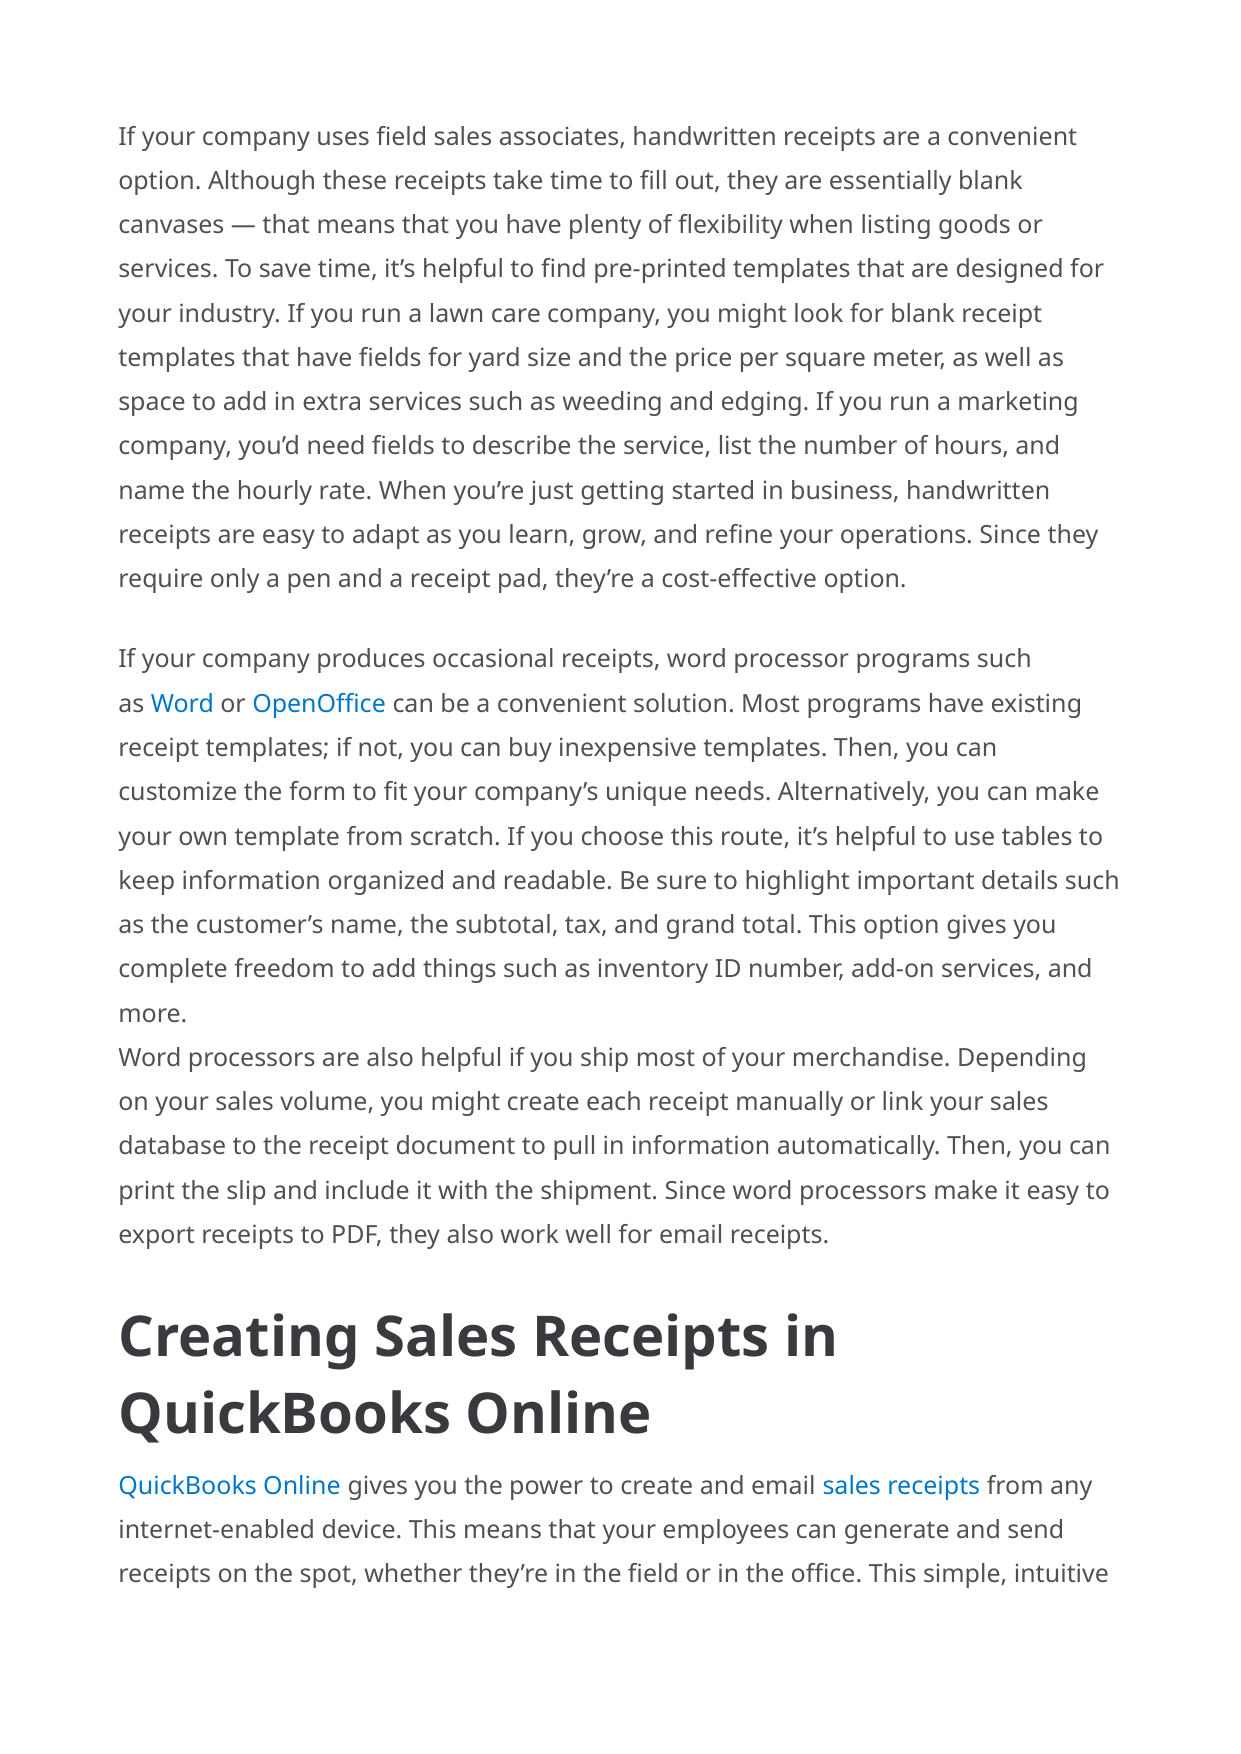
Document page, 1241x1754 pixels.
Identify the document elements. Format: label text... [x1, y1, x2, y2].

text If your company uses field sales associates, handwritten receipts are a convenient option. Although these receipts take time to fill out, they are essentially blank canvases — that means that you have plenty of flexibility when listing goods or services. To save time, it’s helpful to find pre-printed templates that are designed for your industry. If you run a lawn care company, you might look for blank receipt templates that have fields for yard size and the price per square meter, as well as space to add in extra services such as weeding and edging. If you run a marketing company, you’d need fields to describe the service, list the number of hours, and name the hourly rate. When you’re just getting started in business, handwritten receipts are easy to adapt as you learn, grow, and refine your operations. Since they require only a pen and a receipt pad, they’re a cost-effective option. [118, 118, 1122, 595]
subtitle Creating Sales Receipts in QuickBooks Online [118, 1297, 1122, 1450]
text If your company produces occasional receipts, word processor programs such as Word or OpenOffice can be a convenient solution. Most programs have existing receipt templates; if not, you can buy inexpensive templates. Then, you can customize the form to fit your company’s unique needs. Alternatively, you can make your own template from scratch. If you choose this route, it’s helpful to use tables to keep information organized and readable. Be sure to highlight important details such as the customer’s name, the subtotal, tax, and grand total. This option gives you complete freedom to add things such as inventory ID number, add-on services, and more. [118, 641, 1122, 1029]
text Word processors are also helpful if you ship most of your merchandise. Depending on your sales volume, you might create each receipt manually or link your sales database to the receipt document to pull in information automatically. Then, you can print the slip and include it with the shipment. Since word processors make it easy to export receipts to PDF, they also work well for email receipts. [118, 1039, 1122, 1251]
text QuickBooks Online gives you the power to create and email sales receipts from any internet-enabled device. This means that your employees can generate and send receipts on the spot, whether they’re in the field or in the office. This simple, intuitive [118, 1467, 1122, 1590]
